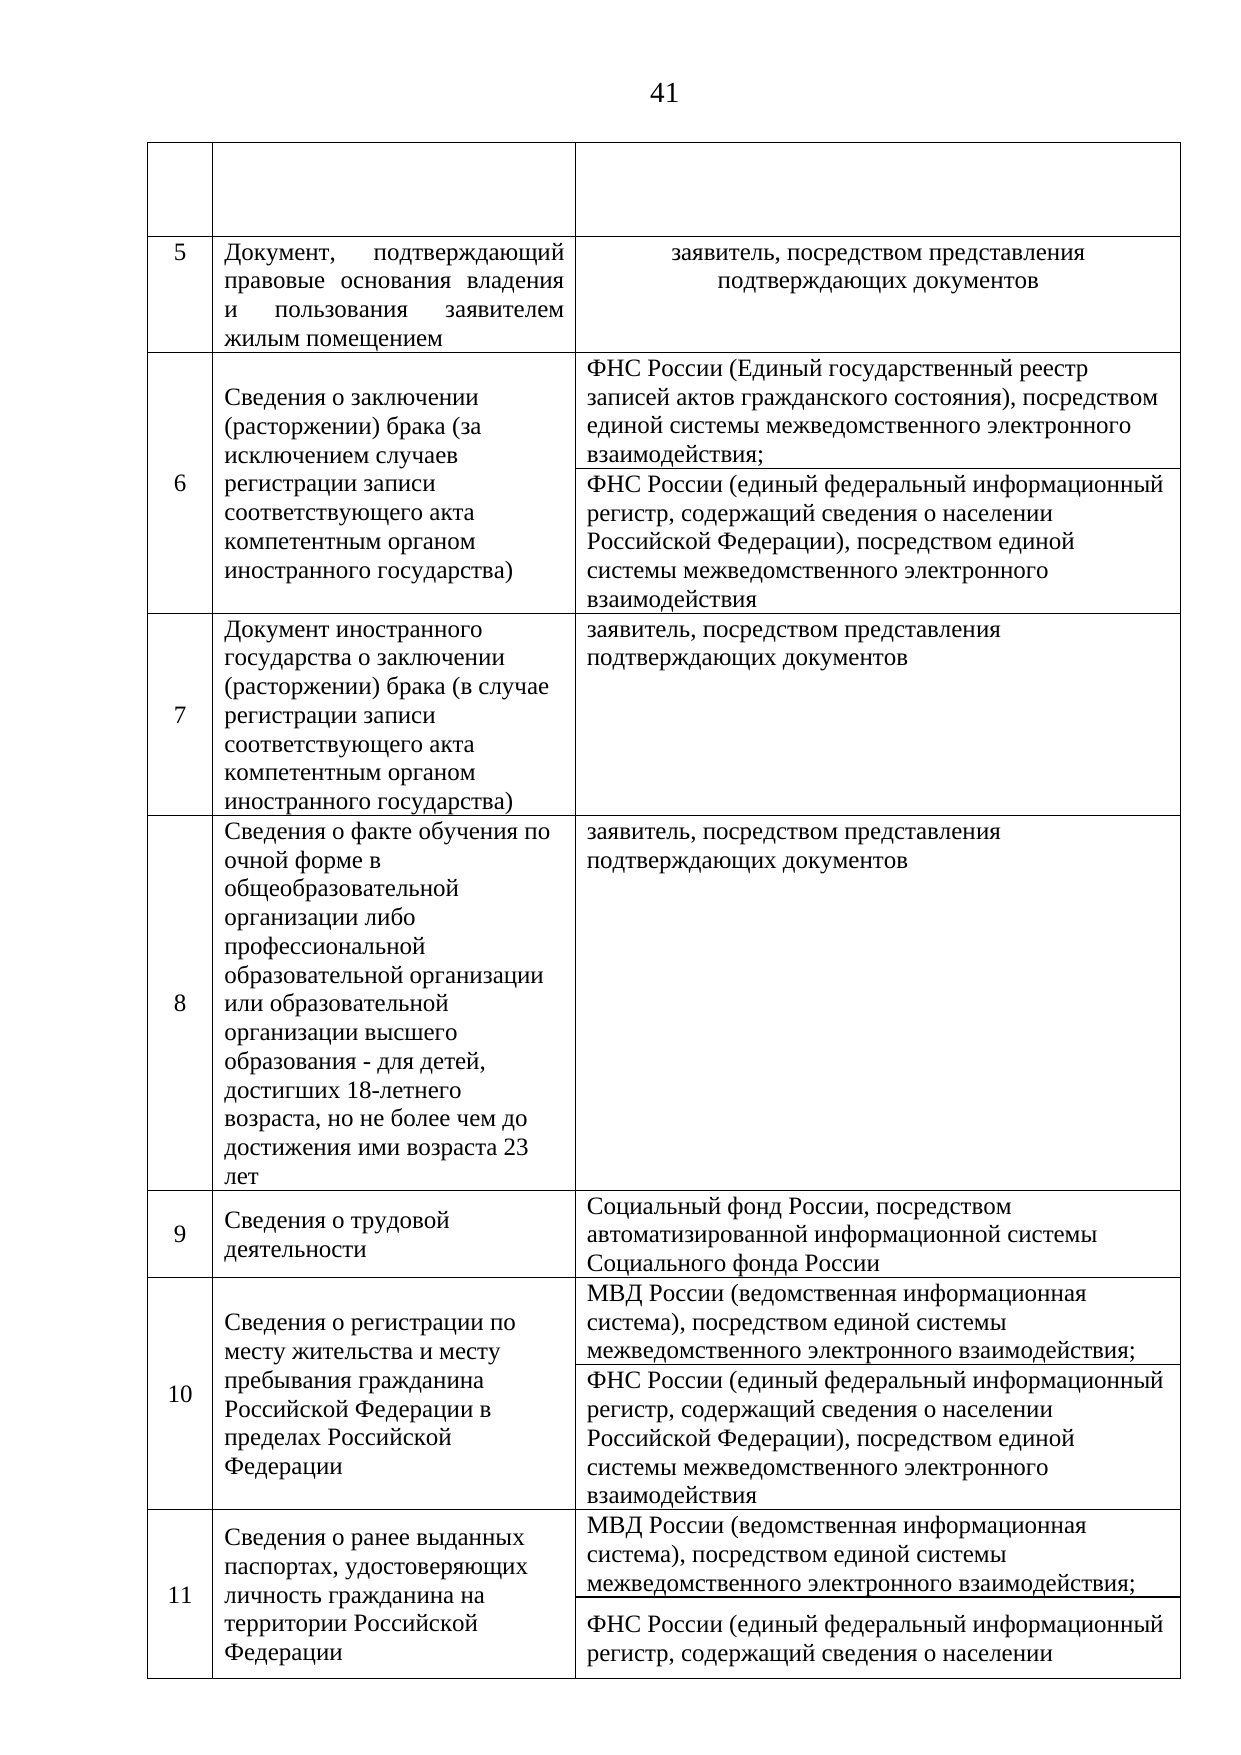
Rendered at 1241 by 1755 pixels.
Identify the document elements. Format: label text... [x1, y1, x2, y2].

table_cell МВД России (ведомственная информационная система), посредством единой системы межведомственного электронного взаимодействия; [576, 1510, 1180, 1596]
table_cell МВД России (ведомственная информационная система), посредством единой системы межведомственного электронного взаимодействия; [576, 1278, 1180, 1364]
table_cell ФНС России (единый федеральный информационный регистр, содержащий сведения о населении [576, 1598, 1180, 1678]
table_cell 5 [148, 237, 212, 352]
table_cell заявитель, посредством представления подтверждающих документов [576, 237, 1180, 352]
table_cell ФНС России (единый федеральный информационный регистр, содержащий сведения о населении Российской Федерации), посредством единой системы межведомственного электронного взаимодействия [576, 1365, 1180, 1509]
table_cell 10 [148, 1278, 212, 1509]
table_cell 8 [148, 816, 212, 1190]
table_cell [576, 143, 1180, 236]
table_cell ФНС России (Единый государственный реестр записей актов гражданского состояния), посредством единой системы межведомственного электронного взаимодействия; [576, 353, 1180, 468]
table_cell 6 [148, 353, 212, 613]
table_cell заявитель, посредством представления подтверждающих документов [576, 816, 1180, 1190]
table_cell 7 [148, 614, 212, 815]
table_cell Сведения о трудовой деятельности [213, 1191, 575, 1277]
table_cell заявитель, посредством представления подтверждающих документов [576, 614, 1180, 815]
table_cell [148, 143, 212, 236]
table_cell Документ иностранного государства о заключении (расторжении) брака (в случае регистрации записи соответствующего акта компетентным органом иностранного государства) [213, 614, 575, 815]
table_cell Документ, подтверждающий правовые основания владения и пользования заявителем жилым помещением [213, 237, 575, 352]
table_cell [213, 143, 575, 236]
table_cell Сведения о заключении (расторжении) брака (за исключением случаев регистрации записи соответствующего акта компетентным органом иностранного государства) [213, 353, 575, 613]
table_cell Сведения о регистрации по месту жительства и месту пребывания гражданина Российской Федерации в пределах Российской Федерации [213, 1278, 575, 1509]
table_cell 11 [148, 1510, 212, 1678]
table_cell Сведения о ранее выданных паспортах, удостоверяющих личность гражданина на территории Российской Федерации [213, 1510, 575, 1678]
table_cell Социальный фонд России, посредством автоматизированной информационной системы Социального фонда России [576, 1191, 1180, 1277]
table_cell ФНС России (единый федеральный информационный регистр, содержащий сведения о населении Российской Федерации), посредством единой системы межведомственного электронного взаимодействия [576, 469, 1180, 613]
table_cell Сведения о факте обучения по очной форме в общеобразовательной организации либо профессиональной образовательной организации или образовательной организации высшего образования - для детей, достигших 18-летнего возраста, но не более чем до достижения ими возраста 23 лет [213, 816, 575, 1190]
table_cell 9 [148, 1191, 212, 1277]
